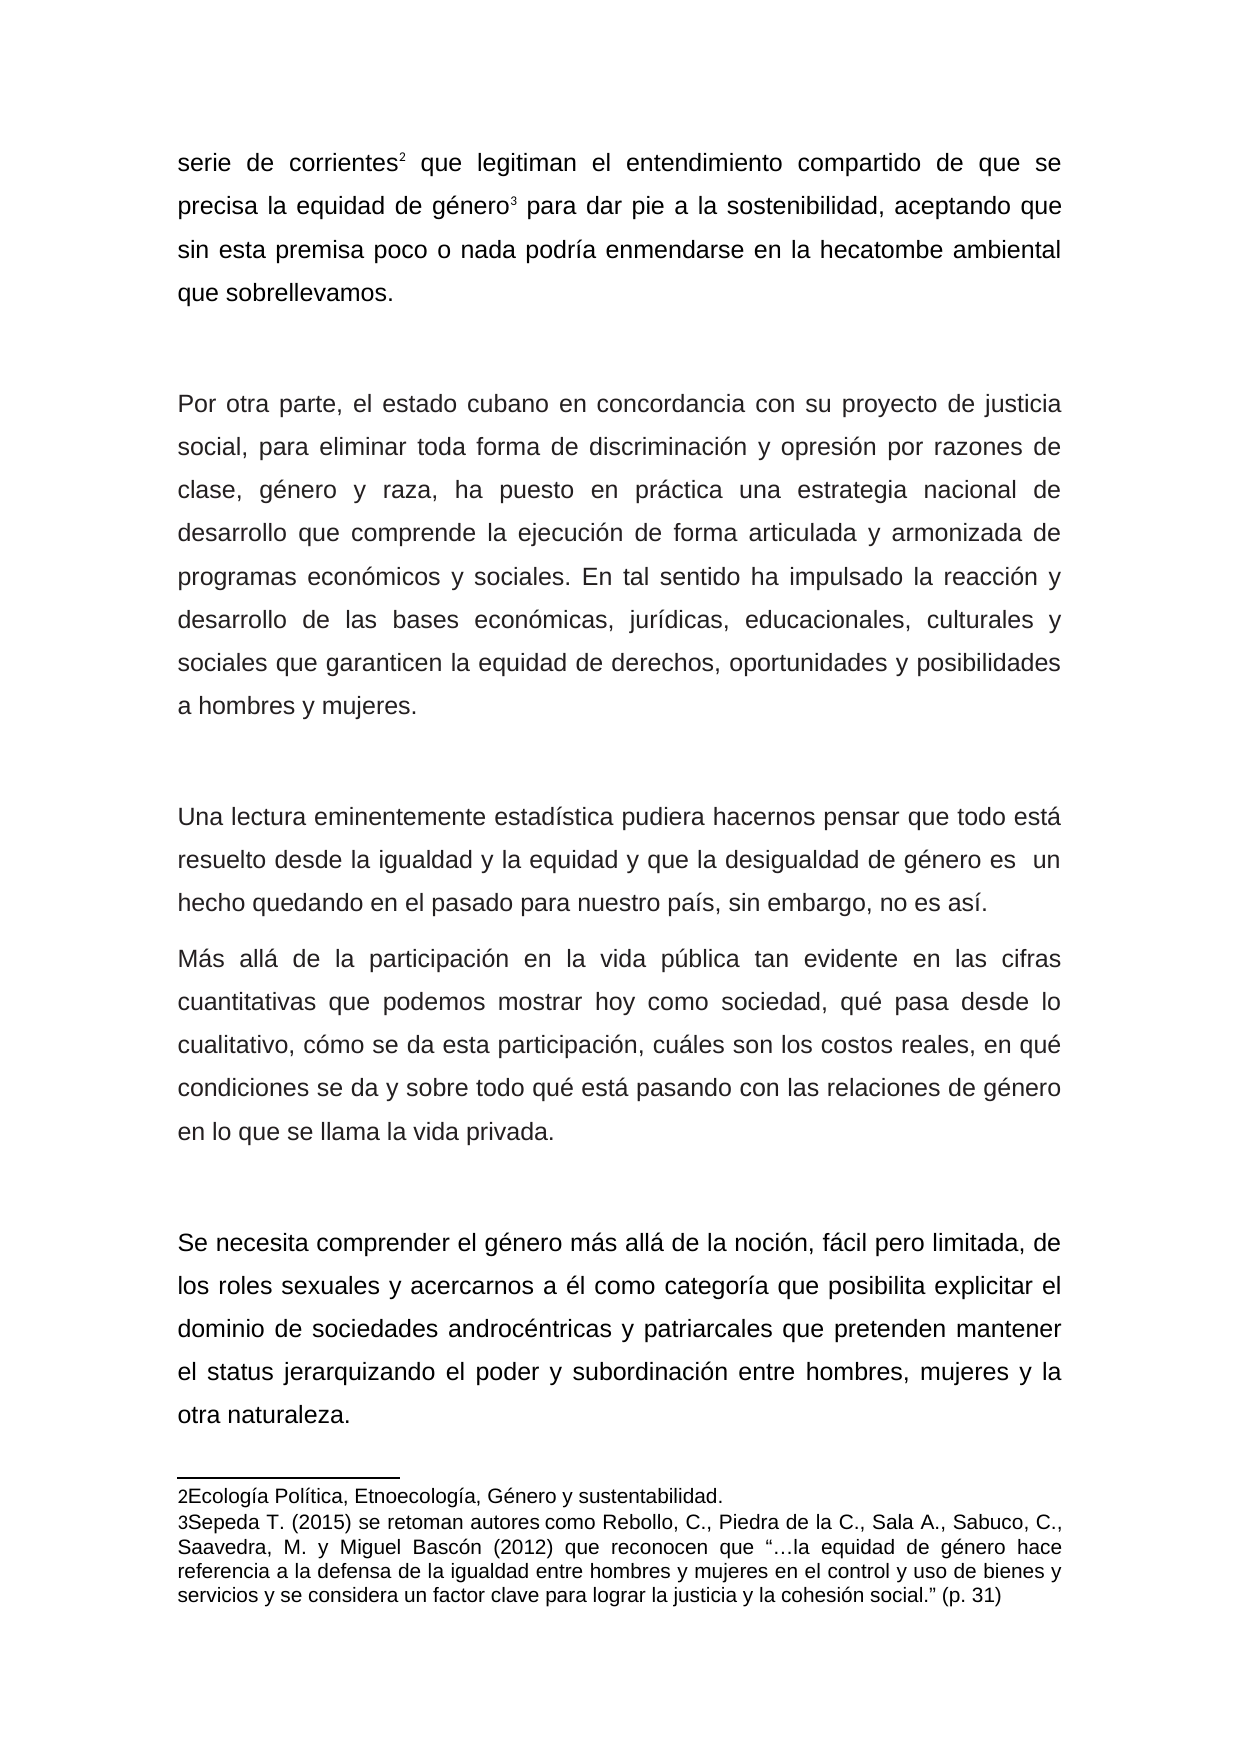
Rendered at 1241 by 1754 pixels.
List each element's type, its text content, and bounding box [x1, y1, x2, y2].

text Una lectura eminentemente estadística pudiera hacernos pensar que todo está resuelto desde la igualdad y la equidad y que la desigualdad de género es un hecho quedando en el pasado para nuestro país, sin embargo, no es así. [177, 802, 1063, 917]
text Ecología Política, Etnoecología, Género y sustentabilidad. [177, 1484, 1063, 1509]
text serie de corrientes que legitiman el entendimiento compartido de que se precisa la equidad de género para dar pie a la sostenibilidad, aceptando que sin esta premisa poco o nada podría enmendarse en la hecatombe ambiental que sobrellevamos. [177, 148, 1063, 307]
text Por otra parte, el estado cubano en concordancia con su proyecto de justicia social, para eliminar toda forma de discriminación y opresión por razones de clase, género y raza, ha puesto en práctica una estrategia nacional de desarrollo que comprende la ejecución de forma articulada y armonizada de programas económicos y sociales. En tal sentido ha impulsado la reacción y desarrollo de las bases económicas, jurídicas, educacionales, culturales y sociales que garanticen la equidad de derechos, oportunidades y posibilidades a hombres y mujeres. [177, 389, 1063, 720]
text Más allá de la participación en la vida pública tan evidente en las cifras cuantitativas que podemos mostrar hoy como sociedad, qué pasa desde lo cualitativo, cómo se da esta participación, cuáles son los costos reales, en qué condiciones se da y sobre todo qué está pasando con las relaciones de género en lo que se llama la vida privada. [177, 944, 1063, 1145]
text Se necesita comprender el género más allá de la noción, fácil pero limitada, de los roles sexuales y acercarnos a él como categoría que posibilita explicitar el dominio de sociedades androcéntricas y patriarcales que pretenden mantener el status jerarquizando el poder y subordinación entre hombres, mujeres y la otra naturaleza. [177, 1228, 1063, 1429]
text Sepeda T. (2015) se retoman autores como Rebollo, C., Piedra de la C., Sala A., Sabuco, C., Saavedra, M. y Miguel Bascón (2012) que reconocen que “…la equidad de género hace referencia a la defensa de la igualdad entre hombres y mujeres en el control y uso de bienes y servicios y se considera un factor clave para lograr la justicia y la cohesión social.” (p. 31) [177, 1509, 1063, 1606]
